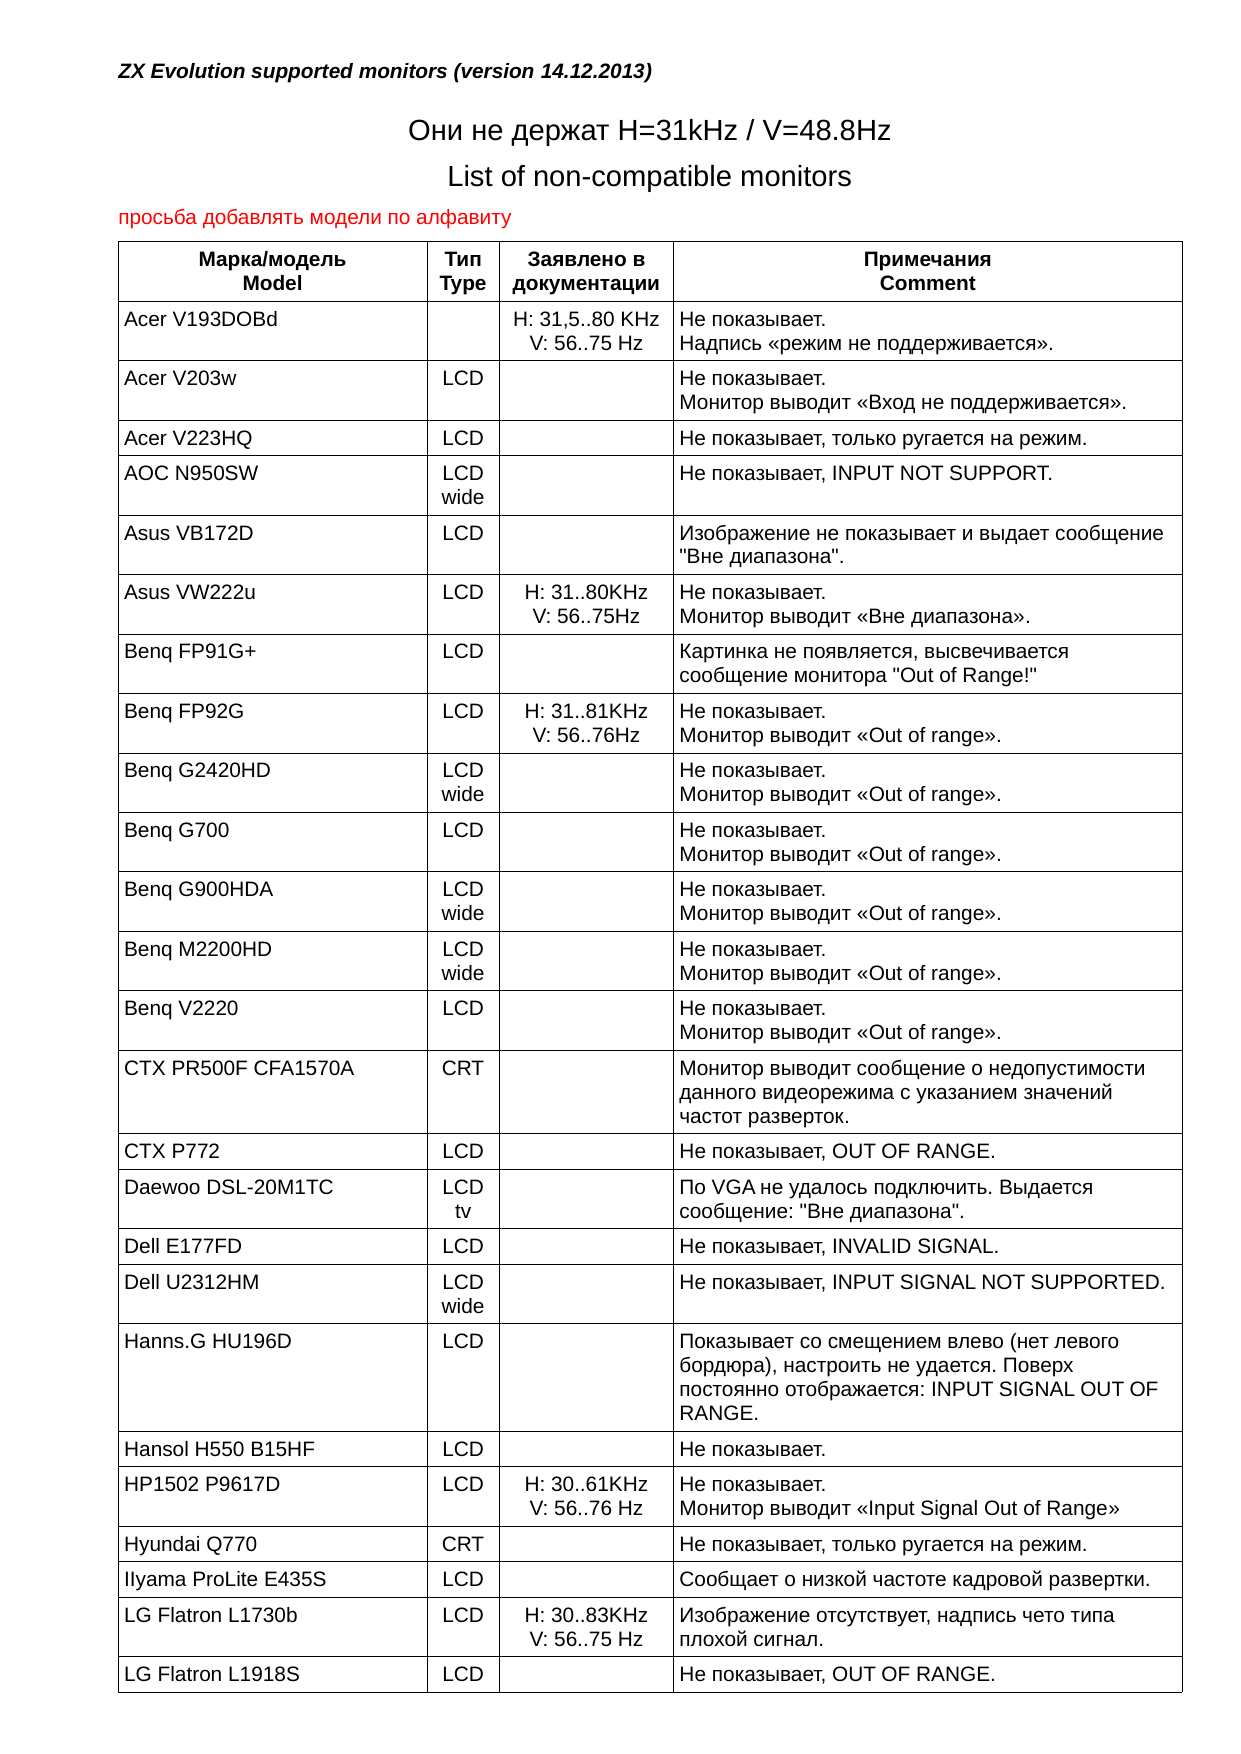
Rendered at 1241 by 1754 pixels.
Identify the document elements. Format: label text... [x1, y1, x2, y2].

table_cell [500, 754, 673, 812]
table_cell LCD [428, 1229, 499, 1264]
table_cell Не показывает, OUT OF RANGE. [674, 1134, 1182, 1169]
table_cell Dell E177FD [119, 1229, 427, 1264]
table_cell [500, 516, 673, 574]
table_cell LCD [428, 635, 499, 693]
table_cell LCD [428, 694, 499, 752]
table_cell Acer V193DOBd [119, 302, 427, 360]
table_cell Не показывает, только ругается на режим. [674, 421, 1182, 455]
table_cell По VGA не удалось подключить. Выдается сообщение: "Вне диапазона". [674, 1170, 1182, 1228]
table_cell LCD [428, 1134, 499, 1169]
table_cell [500, 813, 673, 871]
table_cell Не показывает. Монитор выводит «Out of range». [674, 932, 1182, 990]
table_cell Asus VB172D [119, 516, 427, 574]
table_cell Benq V2220 [119, 991, 427, 1050]
table_cell Показывает со смещением влево (нет левого бордюра), настроить не удается. Поверх постоянно отображается: INPUT SIGNAL OUT OF RANGE. [674, 1324, 1182, 1431]
table_cell LCD wide [428, 872, 499, 931]
table_cell Не показывает. Монитор выводит «Out of range». [674, 872, 1182, 931]
table_cell H: 31,5..80 KHz V: 56..75 Hz [500, 302, 673, 360]
table_cell LCD [428, 1657, 499, 1692]
table_cell [500, 1051, 673, 1133]
table_cell LCD [428, 1467, 499, 1526]
table_cell Не показывает. [674, 1432, 1182, 1466]
table_cell Сообщает о низкой частоте кадровой развертки. [674, 1562, 1182, 1597]
text List of non-compatible monitors [118, 158, 1181, 192]
table_cell Не показывает, OUT OF RANGE. [674, 1657, 1182, 1692]
table_cell Не показывает. Монитор выводит «Вход не поддерживается». [674, 361, 1182, 419]
table_cell Не показывает. Монитор выводит «Out of range». [674, 694, 1182, 752]
table_cell [500, 991, 673, 1050]
table_cell [500, 421, 673, 455]
table_cell LCD wide [428, 754, 499, 812]
table_cell Mонитор выводит сообщение о недопустимости данного видеорежима с указанием значений частот разверток. [674, 1051, 1182, 1133]
table_cell [500, 1527, 673, 1561]
table_cell [500, 872, 673, 931]
table_cell [428, 302, 499, 360]
table_header Тип Type [428, 242, 499, 301]
table_header Примечания Comment [674, 242, 1182, 301]
table_cell CTX P772 [119, 1134, 427, 1169]
table_cell Изображение не показывает и выдает сообщение "Вне диапазона". [674, 516, 1182, 574]
table_cell CRT [428, 1051, 499, 1133]
table_cell LCD wide [428, 456, 499, 514]
table_cell LCD tv [428, 1170, 499, 1228]
table_cell LG Flatron L1918S [119, 1657, 427, 1692]
table_cell Не показывает, INPUT NOT SUPPORT. [674, 456, 1182, 514]
table_cell [500, 1324, 673, 1431]
table_cell [500, 1562, 673, 1597]
table_cell Acer V203w [119, 361, 427, 419]
table_cell LCD [428, 1598, 499, 1656]
table_cell [500, 635, 673, 693]
table_header Марка/модель Model [119, 242, 427, 301]
table_cell LCD wide [428, 1265, 499, 1323]
table_cell CTX PR500F CFA1570A [119, 1051, 427, 1133]
table_cell [500, 1170, 673, 1228]
text просьба добавлять модели по алфавиту [118, 204, 1181, 228]
table_cell Изображение отсутствует, надпись чето типа плохой сигнал. [674, 1598, 1182, 1656]
table_cell LCD [428, 421, 499, 455]
table_cell IIyama ProLite E435S [119, 1562, 427, 1597]
table_cell [500, 1265, 673, 1323]
table_cell Acer V223HQ [119, 421, 427, 455]
table_cell CRT [428, 1527, 499, 1561]
table_cell LCD [428, 575, 499, 633]
table_cell Benq G2420HD [119, 754, 427, 812]
table_cell Не показывает, только ругается на режим. [674, 1527, 1182, 1561]
table_cell LCD [428, 1324, 499, 1431]
table_header Заявлено в документации [500, 242, 673, 301]
table_cell Не показывает. Монитор выводит «Input Signal Out of Range» [674, 1467, 1182, 1526]
table_cell LCD [428, 813, 499, 871]
table_cell H: 30..83KHz V: 56..75 Hz [500, 1598, 673, 1656]
table_cell Картинка не появляется, высвечивается сообщение монитора "Out of Range!" [674, 635, 1182, 693]
table_cell LCD [428, 1432, 499, 1466]
table_cell Не показывает. Монитор выводит «Out of range». [674, 813, 1182, 871]
table_cell Asus VW222u [119, 575, 427, 633]
table_cell H: 31..80KHz V: 56..75Hz [500, 575, 673, 633]
table_cell HP1502 P9617D [119, 1467, 427, 1526]
table_cell H: 30..61KHz V: 56..76 Hz [500, 1467, 673, 1526]
table_cell Hansol H550 B15HF [119, 1432, 427, 1466]
table_cell [500, 361, 673, 419]
table_cell [500, 1657, 673, 1692]
table_cell Не показывает. Монитор выводит «Out of range». [674, 754, 1182, 812]
table_cell AOC N950SW [119, 456, 427, 514]
table_cell Benq FP92G [119, 694, 427, 752]
table_cell Dell U2312HM [119, 1265, 427, 1323]
table_cell Не показывает, INVALID SIGNAL. [674, 1229, 1182, 1264]
table_cell Hanns.G HU196D [119, 1324, 427, 1431]
table_cell LCD [428, 1562, 499, 1597]
table_cell Hyundai Q770 [119, 1527, 427, 1561]
table_cell [500, 1229, 673, 1264]
table_cell LCD [428, 991, 499, 1050]
table_cell Не показывает. Надпись «режим не поддерживается». [674, 302, 1182, 360]
table_cell [500, 1432, 673, 1466]
table_cell [500, 456, 673, 514]
table_cell LCD wide [428, 932, 499, 990]
table_cell Не показывает. Монитор выводит «Out of range». [674, 991, 1182, 1050]
table_cell Benq M2200HD [119, 932, 427, 990]
table_cell LCD [428, 516, 499, 574]
text Они не держат H=31kHz / V=48.8Hz [118, 112, 1181, 146]
table_cell Benq G700 [119, 813, 427, 871]
table_cell Benq FP91G+ [119, 635, 427, 693]
table_cell Benq G900HDA [119, 872, 427, 931]
table_cell [500, 1134, 673, 1169]
table_cell LCD [428, 361, 499, 419]
table_cell [500, 932, 673, 990]
table_cell LG Flatron L1730b [119, 1598, 427, 1656]
table_cell H: 31..81KHz V: 56..76Hz [500, 694, 673, 752]
table_cell Не показывает. Монитор выводит «Вне диапазона». [674, 575, 1182, 633]
table_cell Не показывает, INPUT SIGNAL NOT SUPPORTED. [674, 1265, 1182, 1323]
table_cell Daewoo DSL-20M1TC [119, 1170, 427, 1228]
